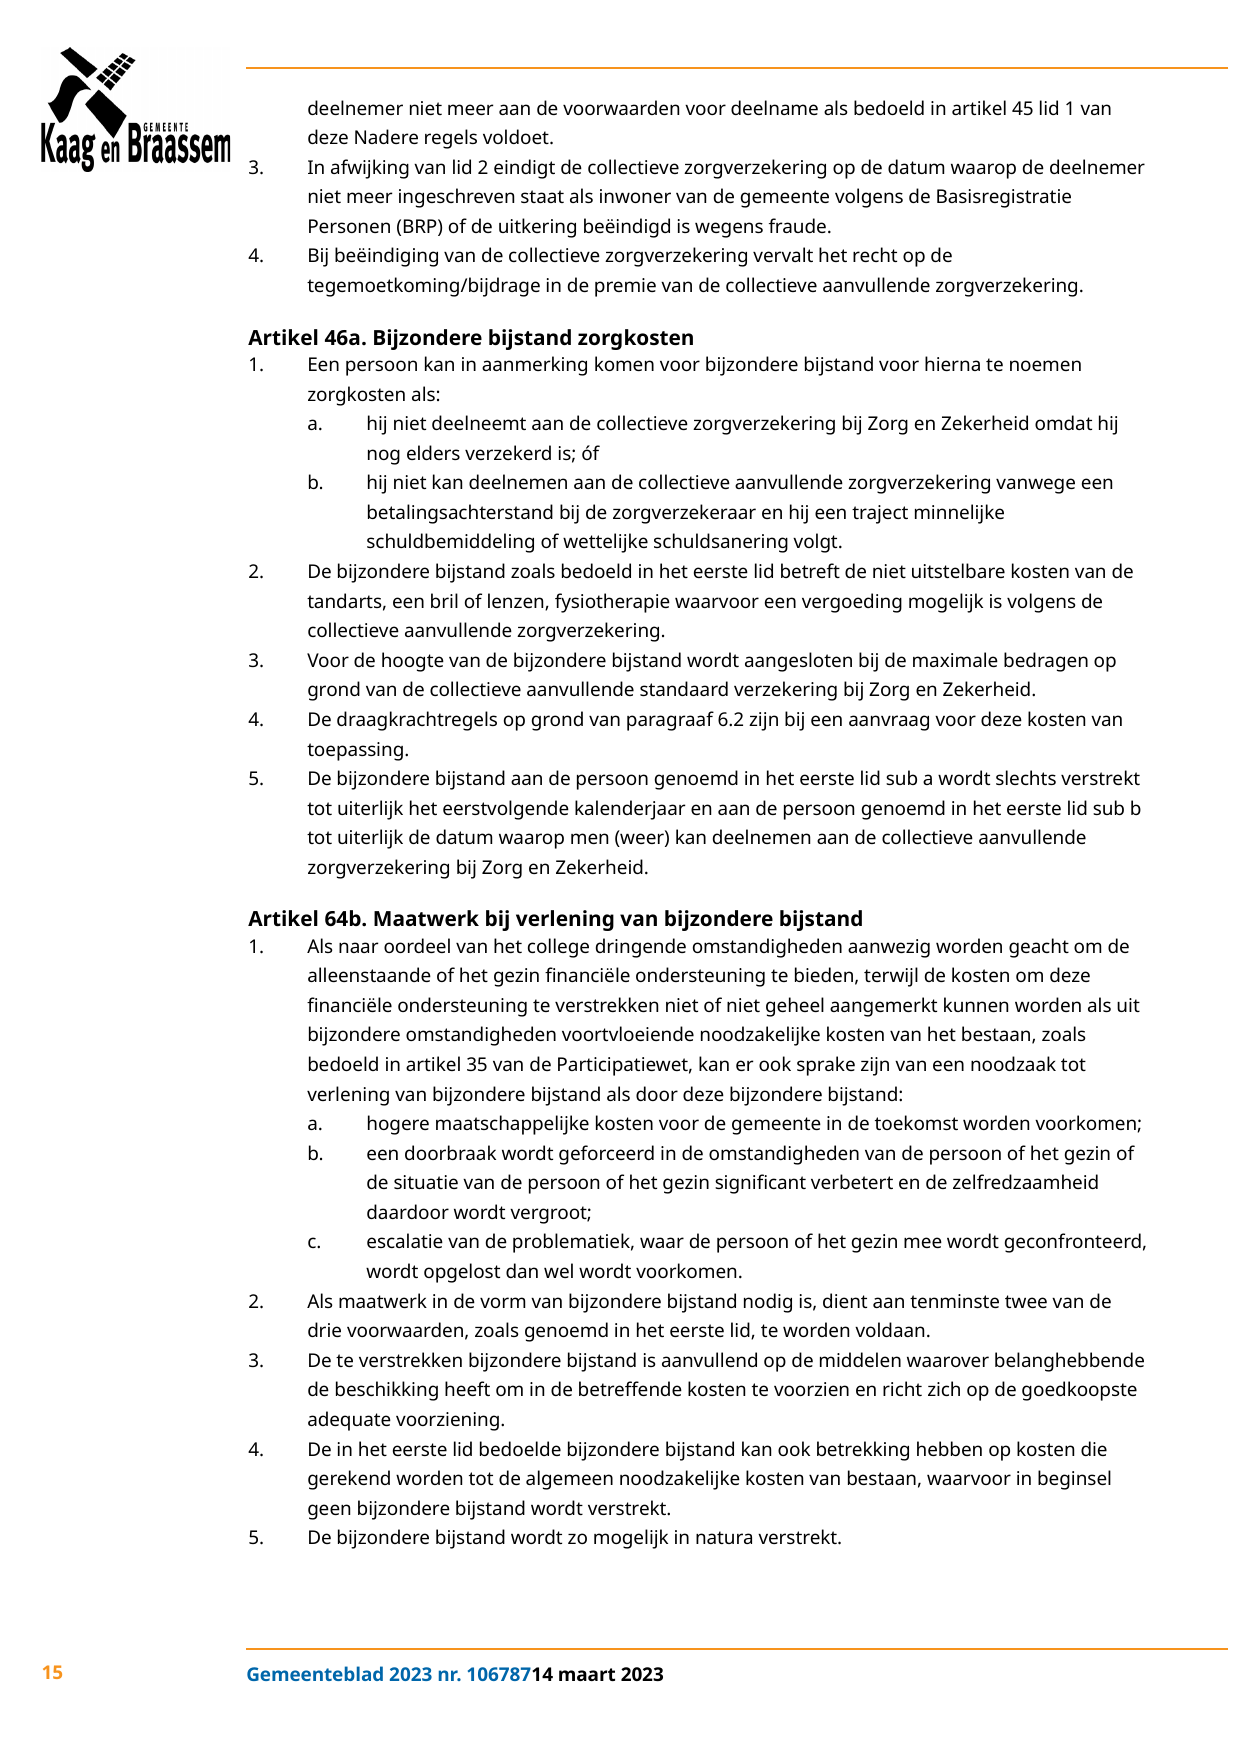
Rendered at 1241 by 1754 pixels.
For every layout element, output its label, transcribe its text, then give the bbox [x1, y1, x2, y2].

list De bijzondere bijstand wordt zo mogelijk in natura verstrekt. [248, 1524, 1152, 1550]
list In afwijking van lid 2 eindigt de collectieve zorgverzekering op de datum waarop de deelnemer niet meer ingeschreven staat als inwoner van de gemeente volgens de Basisregistratie Personen (BRP) of de uitkering beëindigd is wegens fraude. [248, 154, 1152, 239]
list De te verstrekken bijzondere bijstand is aanvullend op de middelen waarover belanghebbende de beschikking heeft om in de betreffende kosten te voorzien en richt zich op de goedkoopste adequate voorziening. [248, 1347, 1152, 1432]
list Voor de hoogte van de bijzondere bijstand wordt aangesloten bij de maximale bedragen op grond van de collectieve aanvullende standaard verzekering bij Zorg en Zekerheid. [248, 647, 1152, 702]
list Bij beëindiging van de collectieve zorgverzekering vervalt het recht op de tegemoetkoming/bijdrage in de premie van de collectieve aanvullende zorgverzekering. [248, 243, 1152, 298]
text Artikel 64b. Maatwerk bij verlening van bijzondere bijstand [248, 904, 1152, 933]
list deelnemer niet meer aan de voorwaarden voor deelname als bedoeld in artikel 45 lid 1 van deze Nadere regels voldoet. [248, 95, 1152, 150]
list De draagkrachtregels op grond van paragraaf 6.2 zijn bij een aanvraag voor deze kosten van toepassing. [248, 706, 1152, 761]
list Als naar oordeel van het college dringende omstandigheden aanwezig worden geacht om de alleenstaande of het gezin financiële ondersteuning te bieden, terwijl de kosten om deze financiële ondersteuning te verstrekken niet of niet geheel aangemerkt kunnen worden als uit bijzondere omstandigheden voortvloeiende noodzakelijke kosten van het bestaan, zoals bedoeld in artikel 35 van de Participatiewet, kan er ook sprake zijn van een noodzaak tot verlening van bijzondere bijstand als door deze bijzondere bijstand: [248, 933, 1152, 1107]
text Artikel 46a. Bijzondere bijstand zorgkosten [248, 323, 1152, 351]
list een doorbraak wordt geforceerd in de omstandigheden van de persoon of het gezin of de situatie van de persoon of het gezin significant verbetert en de zelfredzaamheid daardoor wordt vergroot; [307, 1140, 1152, 1225]
list hogere maatschappelijke kosten voor de gemeente in de toekomst worden voorkomen; [307, 1110, 1152, 1136]
list De bijzondere bijstand zoals bedoeld in het eerste lid betreft de niet uitstelbare kosten van de tandarts, een bril of lenzen, fysiotherapie waarvoor een vergoeding mogelijk is volgens de collectieve aanvullende zorgverzekering. [248, 558, 1152, 643]
list De bijzondere bijstand aan de persoon genoemd in het eerste lid sub a wordt slechts verstrekt tot uiterlijk het eerstvolgende kalenderjaar en aan de persoon genoemd in het eerste lid sub b tot uiterlijk de datum waarop men (weer) kan deelnemen aan de collectieve aanvullende zorgverzekering bij Zorg en Zekerheid. [248, 765, 1152, 880]
list escalatie van de problematiek, waar de persoon of het gezin mee wordt geconfronteerd, wordt opgelost dan wel wordt voorkomen. [307, 1229, 1152, 1284]
list hij niet deelneemt aan de collectieve zorgverzekering bij Zorg en Zekerheid omdat hij nog elders verzekerd is; óf [307, 410, 1152, 466]
list Een persoon kan in aanmerking komen voor bijzondere bijstand voor hierna te noemen zorgkosten als: [248, 351, 1152, 406]
picture [41, 47, 231, 172]
list hij niet kan deelnemen aan de collectieve aanvullende zorgverzekering vanwege een betalingsachterstand bij de zorgverzekeraar en hij een traject minnelijke schuldbemiddeling of wettelijke schuldsanering volgt. [307, 469, 1152, 554]
list Als maatwerk in de vorm van bijzondere bijstand nodig is, dient aan tenminste twee van de drie voorwaarden, zoals genoemd in het eerste lid, te worden voldaan. [248, 1288, 1152, 1343]
list De in het eerste lid bedoelde bijzondere bijstand kan ook betrekking hebben op kosten die gerekend worden tot de algemeen noodzakelijke kosten van bestaan, waarvoor in beginsel geen bijzondere bijstand wordt verstrekt. [248, 1436, 1152, 1521]
